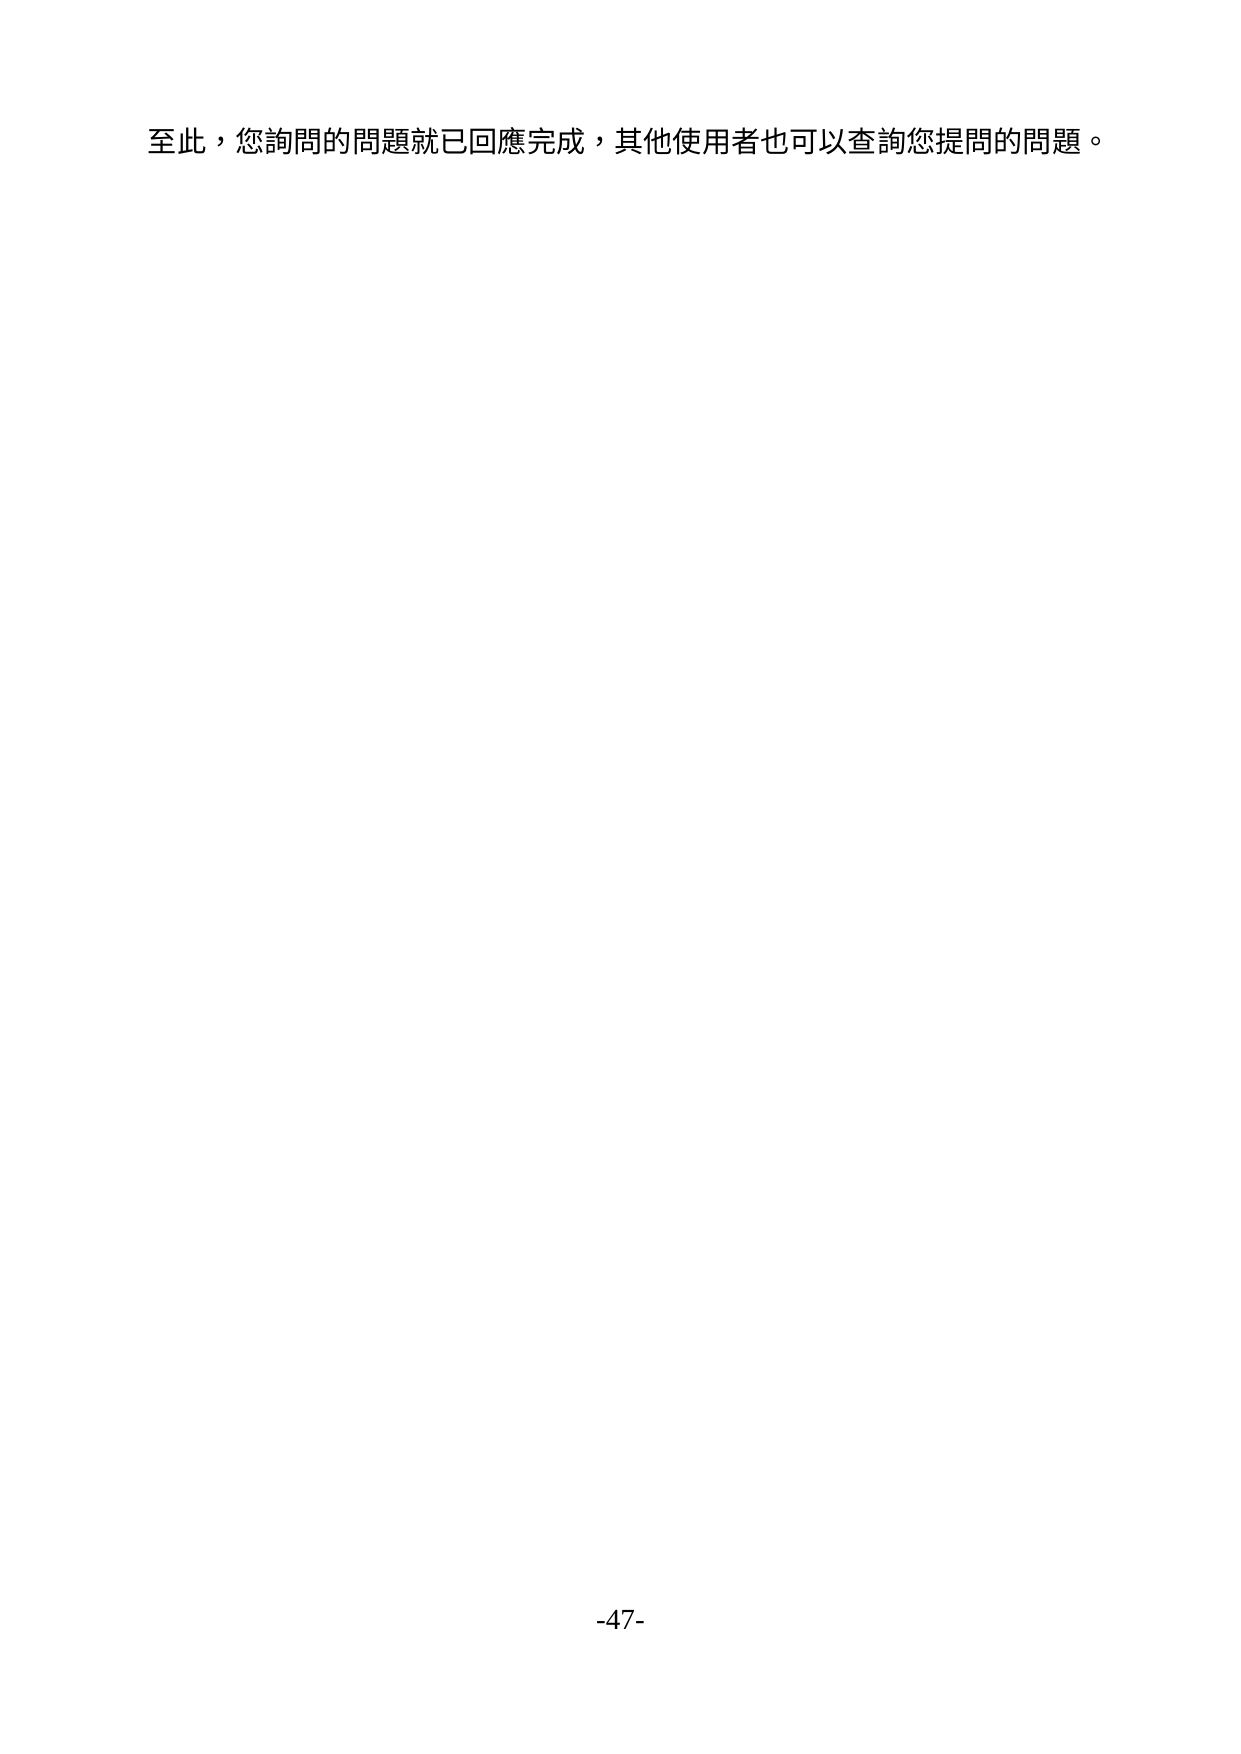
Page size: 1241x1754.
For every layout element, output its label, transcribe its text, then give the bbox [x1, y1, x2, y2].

text 至此，您詢問的問題就已回應完成，其他使用者也可以查詢您提問的問題。 [148, 118, 1122, 160]
